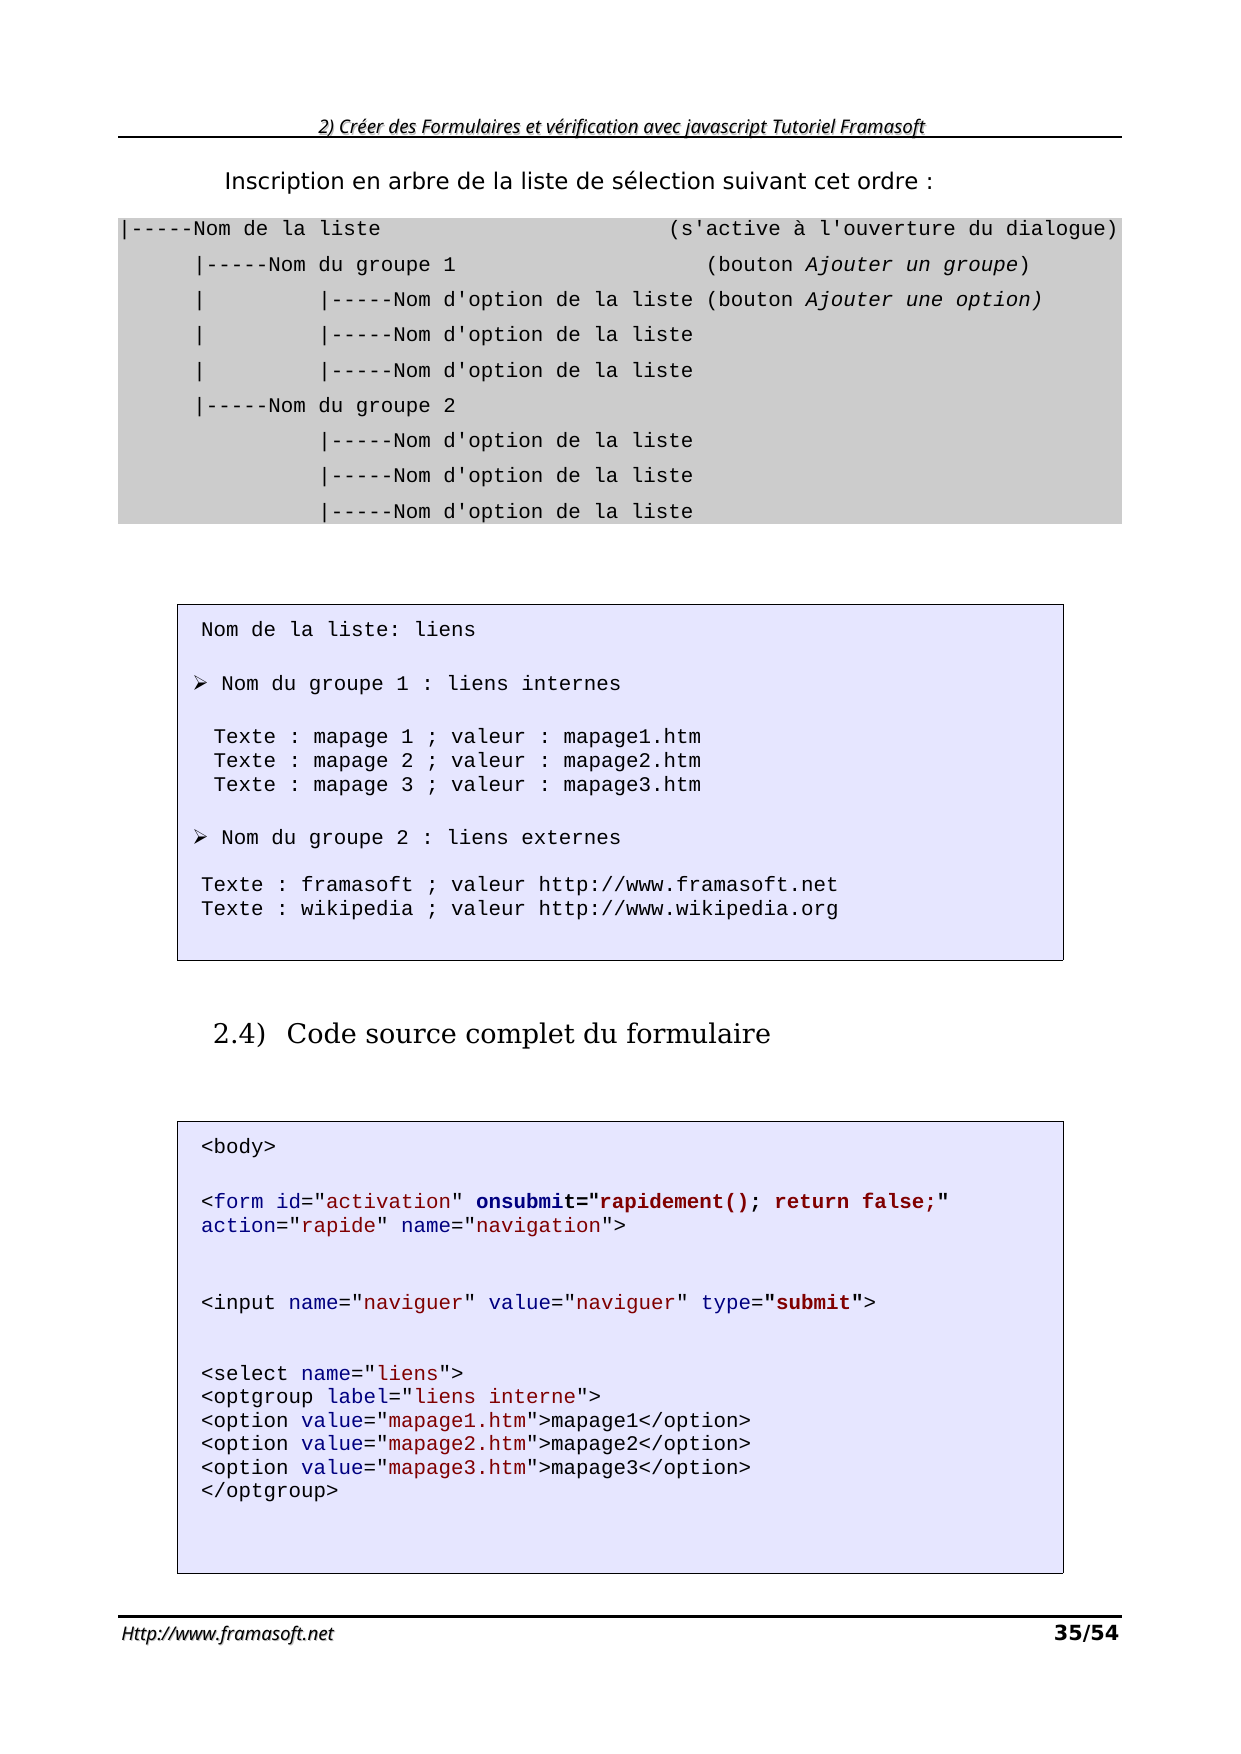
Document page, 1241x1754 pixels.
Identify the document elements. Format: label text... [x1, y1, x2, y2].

text | |-----Nom d'option de la liste (bouton Ajouter une option) [118, 289, 1122, 313]
text |-----Nom d'option de la liste [118, 430, 1122, 454]
text | |-----Nom d'option de la liste [118, 360, 1122, 383]
text |-----Nom de la liste (s'active à l'ouverture du dialogue) [118, 218, 1122, 242]
list Texte : mapage 1 ; valeur : mapage1.htm Texte : mapage 2 ; valeur : mapage2.htm Texte : mapage 3 ; valeur : mapage3.htm [178, 712, 1063, 797]
list Nom du groupe 1 : liens internes [178, 658, 1063, 696]
text |-----Nom d'option de la liste [118, 501, 1122, 524]
list Nom de la liste: liens [178, 605, 1063, 643]
text |-----Nom d'option de la liste [118, 466, 1122, 489]
subtitle Code source complet du formulaire [213, 1019, 1122, 1050]
text Inscription en arbre de la liste de sélection suivant cet ordre : [136, 168, 1104, 195]
list <form id="activation" onsubmit="rapidement(); return false;" action="rapide" name="navigation"> [178, 1175, 1063, 1262]
list <body> [178, 1122, 1063, 1159]
text |-----Nom du groupe 2 [118, 395, 1122, 418]
text |-----Nom du groupe 1 (bouton Ajouter un groupe) [118, 254, 1122, 277]
list <input name="naviguer" value="naviguer" type="submit"> <select name="liens"> <optgroup label="liens interne"> <option value="mapage1.htm">mapage1</option> <option value="mapage2.htm">mapage2</option> <option value="mapage3.htm">mapage3</option> </optgroup> [178, 1277, 1063, 1504]
text | |-----Nom d'option de la liste [118, 324, 1122, 348]
list Nom du groupe 2 : liens externes Texte : framasoft ; valeur http://www.framasoft.net Texte : wikipedia ; valeur http://www.wikipedia.org [178, 812, 1063, 960]
list [178, 1519, 1063, 1573]
